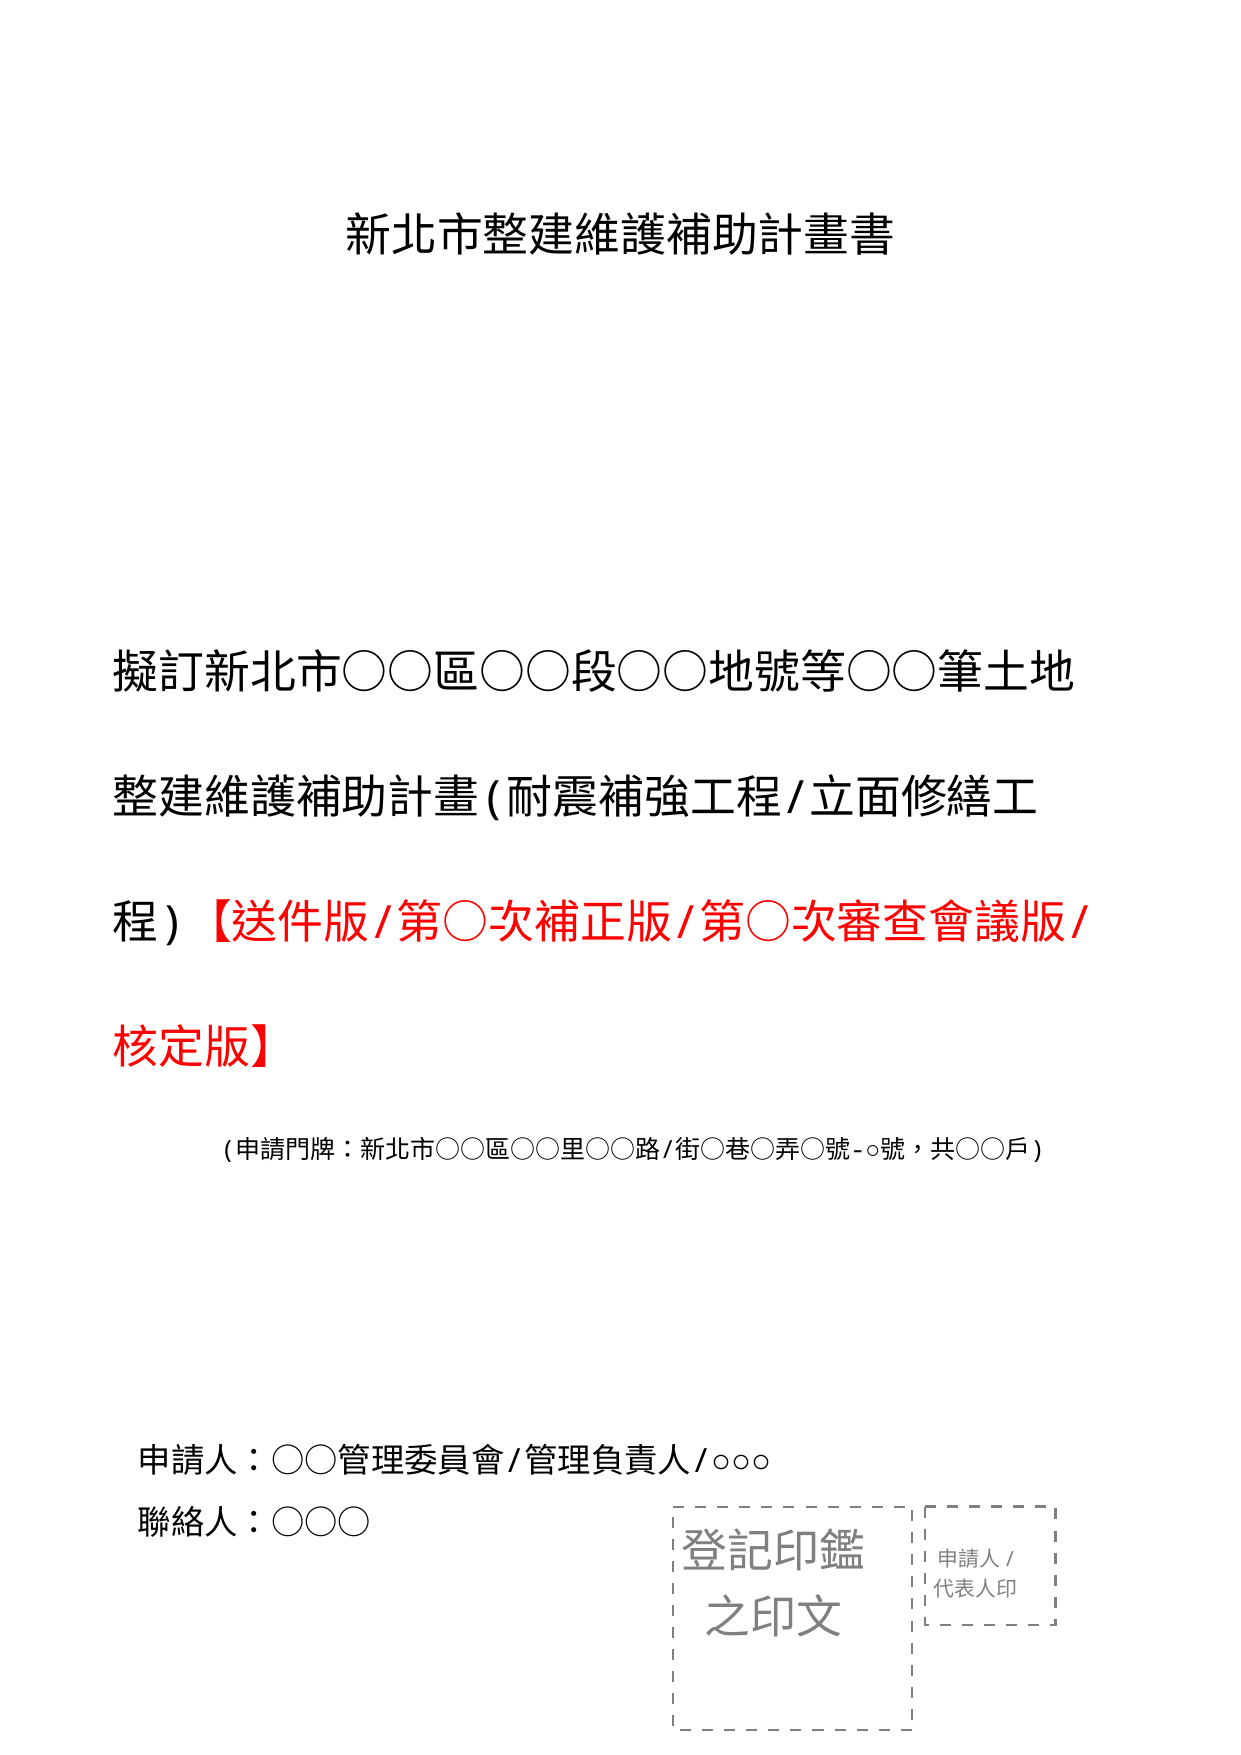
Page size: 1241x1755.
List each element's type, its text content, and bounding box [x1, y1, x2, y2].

text (申請門牌：新北市○○區○○里○○路/街○巷○弄○號-○號，共○○戶) [112, 1130, 1128, 1166]
text 擬訂新北市○○區○○段○○地號等○○筆土地整建維護補助計畫(耐震補強工程/立面修繕工程)【送件版/第○次補正版/第○次審查會議版/核定版】 [112, 596, 1103, 1096]
text 聯絡人：○○○ [137, 1479, 1103, 1541]
text 申請人：○○管理委員會/管理負責人/○○○ [137, 1416, 1103, 1479]
text 新北市整建維護補助計畫書 [137, 158, 1103, 283]
